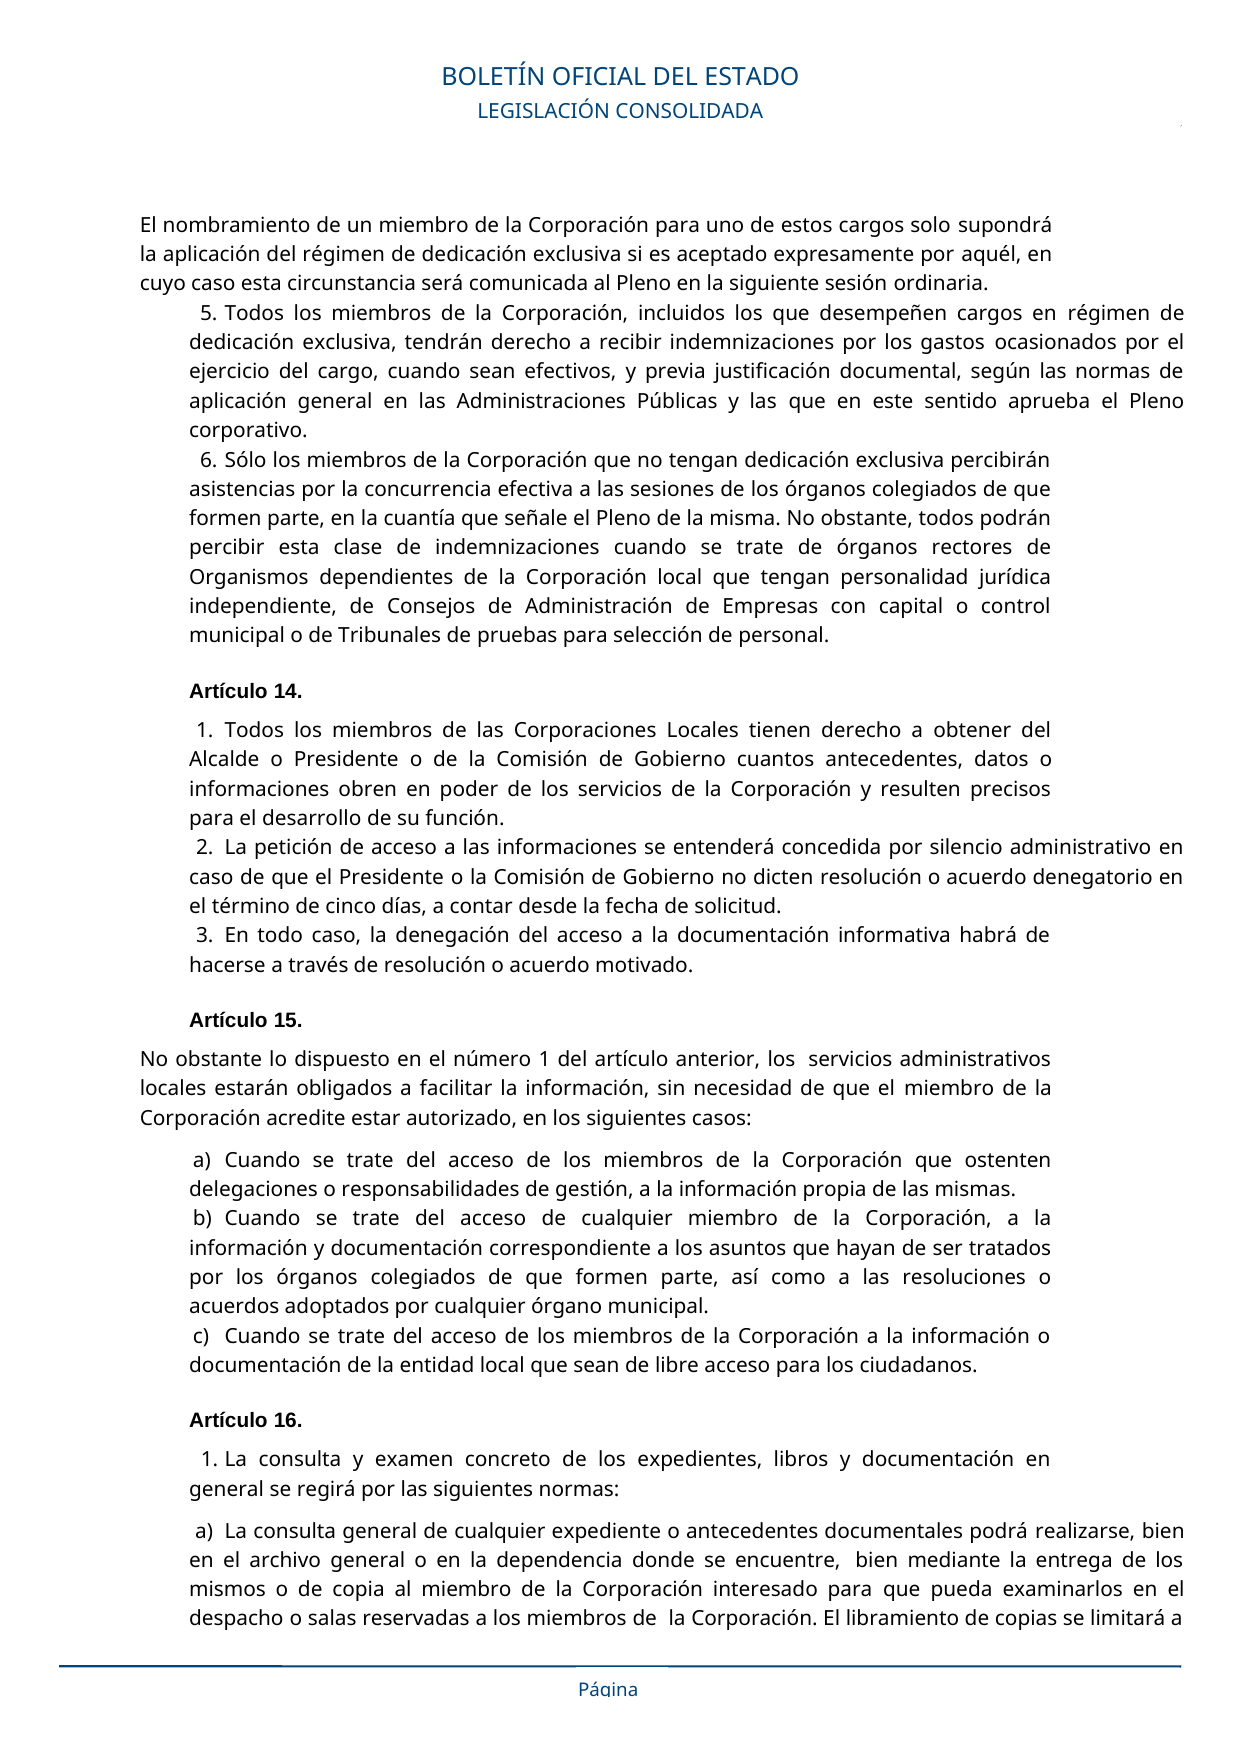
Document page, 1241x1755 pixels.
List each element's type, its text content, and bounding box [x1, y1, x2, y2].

subtitle Artículo 16. [189, 1408, 1184, 1432]
list La consulta y examen concreto de los expedientes, libros y documentación en general se regirá por las siguientes normas: [165, 1444, 1052, 1502]
text No obstante lo dispuesto en el número 1 del artículo anterior, los servicios administrativos locales estarán obligados a facilitar la información, sin necesidad de que el miembro de la Corporación acredite estar autorizado, en los siguientes casos: [139, 1044, 1052, 1131]
list En todo caso, la denegación del acceso a la documentación informativa habrá de hacerse a través de resolución o acuerdo motivado. [160, 921, 1052, 978]
list Cuando se trate del acceso de los miembros de la Corporación a la información o documentación de la entidad local que sean de libre acceso para los ciudadanos. [157, 1321, 1052, 1379]
list Cuando se trate del acceso de los miembros de la Corporación que ostenten delegaciones o responsabilidades de gestión, a la información propia de las mismas. [157, 1145, 1052, 1202]
text El nombramiento de un miembro de la Corporación para uno de estos cargos solo supondrá la aplicación del régimen de dedicación exclusiva si es aceptado expresamente por aquél, en cuyo caso esta circunstancia será comunicada al Pleno en la siguiente sesión ordinaria. [139, 210, 1052, 297]
list Todos los miembros de la Corporación, incluidos los que desempeñen cargos en régimen de dedicación exclusiva, tendrán derecho a recibir indemnizaciones por los gastos ocasionados por el ejercicio del cargo, cuando sean efectivos, y previa justificación documental, según las normas de aplicación general en las Administraciones Públicas y las que en este sentido aprueba el Pleno corporativo. [164, 298, 1184, 443]
list Sólo los miembros de la Corporación que no tengan dedicación exclusiva percibirán asistencias por la concurrencia efectiva a las sesiones de los órganos colegiados de que formen parte, en la cuantía que señale el Pleno de la misma. No obstante, todos podrán percibir esta clase de indemnizaciones cuando se trate de órganos rectores de Organismos dependientes de la Corporación local que tengan personalidad jurídica independiente, de Consejos de Administración de Empresas con capital o control municipal o de Tribunales de pruebas para selección de personal. [164, 445, 1052, 649]
subtitle Artículo 14. [189, 679, 1184, 703]
subtitle Artículo 15. [189, 1008, 1184, 1032]
list La petición de acceso a las informaciones se entenderá concedida por silencio administrativo en caso de que el Presidente o la Comisión de Gobierno no dicten resolución o acuerdo denegatorio en el término de cinco días, a contar desde la fecha de solicitud. [160, 832, 1184, 919]
list La consulta general de cualquier expediente o antecedentes documentales podrá realizarse, bien en el archivo general o en la dependencia donde se encuentre, bien mediante la entrega de los mismos o de copia al miembro de la Corporación interesado para que pueda examinarlos en el despacho o salas reservadas a los miembros de la Corporación. El libramiento de copias se limitará a [159, 1516, 1184, 1632]
list Cuando se trate del acceso de cualquier miembro de la Corporación, a la información y documentación correspondiente a los asuntos que hayan de ser tratados por los órganos colegiados de que formen parte, así como a las resoluciones o acuerdos adoptados por cualquier órgano municipal. [157, 1203, 1052, 1320]
list Todos los miembros de las Corporaciones Locales tienen derecho a obtener del Alcalde o Presidente o de la Comisión de Gobierno cuantos antecedentes, datos o informaciones obren en poder de los servicios de la Corporación y resulten precisos para el desarrollo de su función. [160, 715, 1052, 831]
